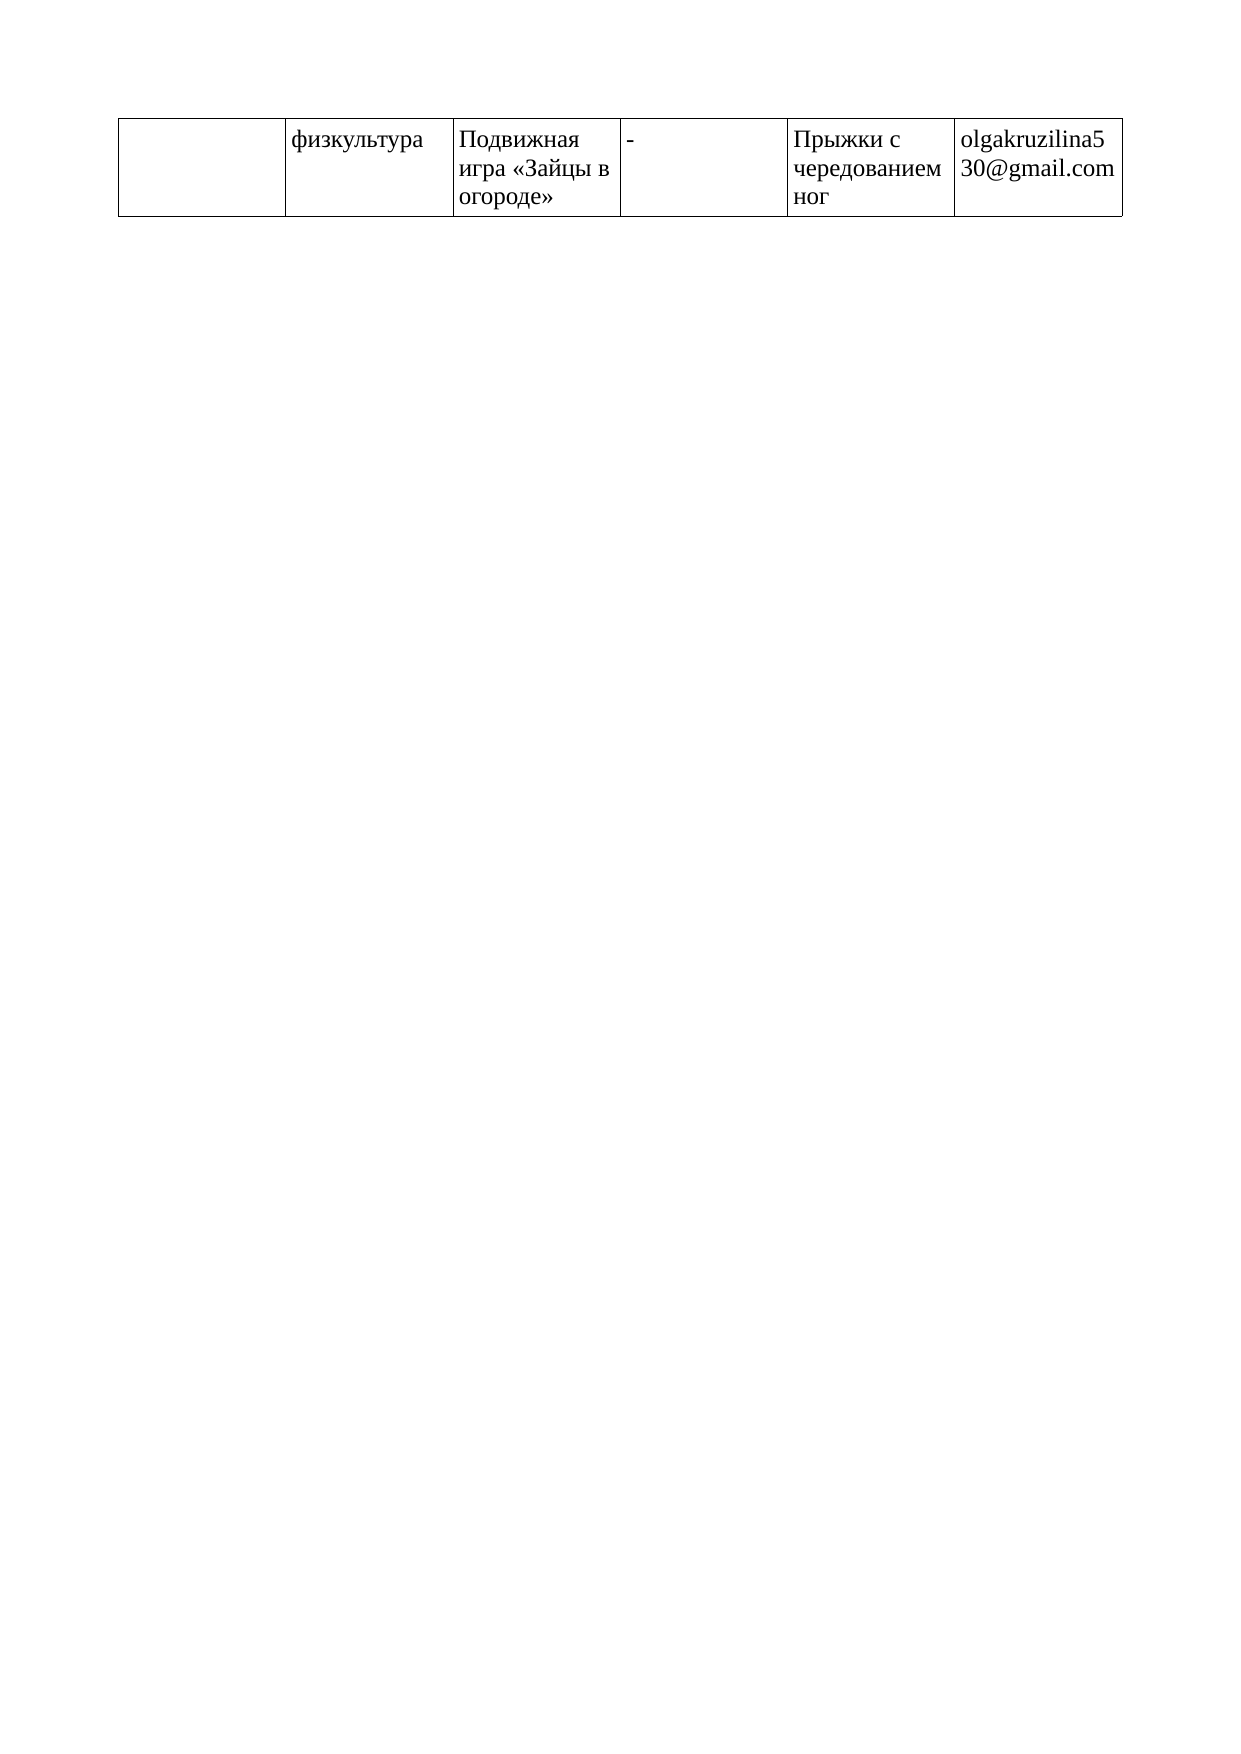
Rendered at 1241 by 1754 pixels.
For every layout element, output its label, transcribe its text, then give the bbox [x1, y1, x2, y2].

table_cell olgakruzilina530@gmail.com [955, 119, 1122, 216]
table_cell физкультура [286, 119, 453, 216]
table_cell Прыжки с чередованием ног [788, 119, 954, 216]
table_cell - [621, 119, 787, 216]
table_cell Подвижная игра «Зайцы в огороде» [454, 119, 620, 216]
table_cell [119, 119, 285, 216]
